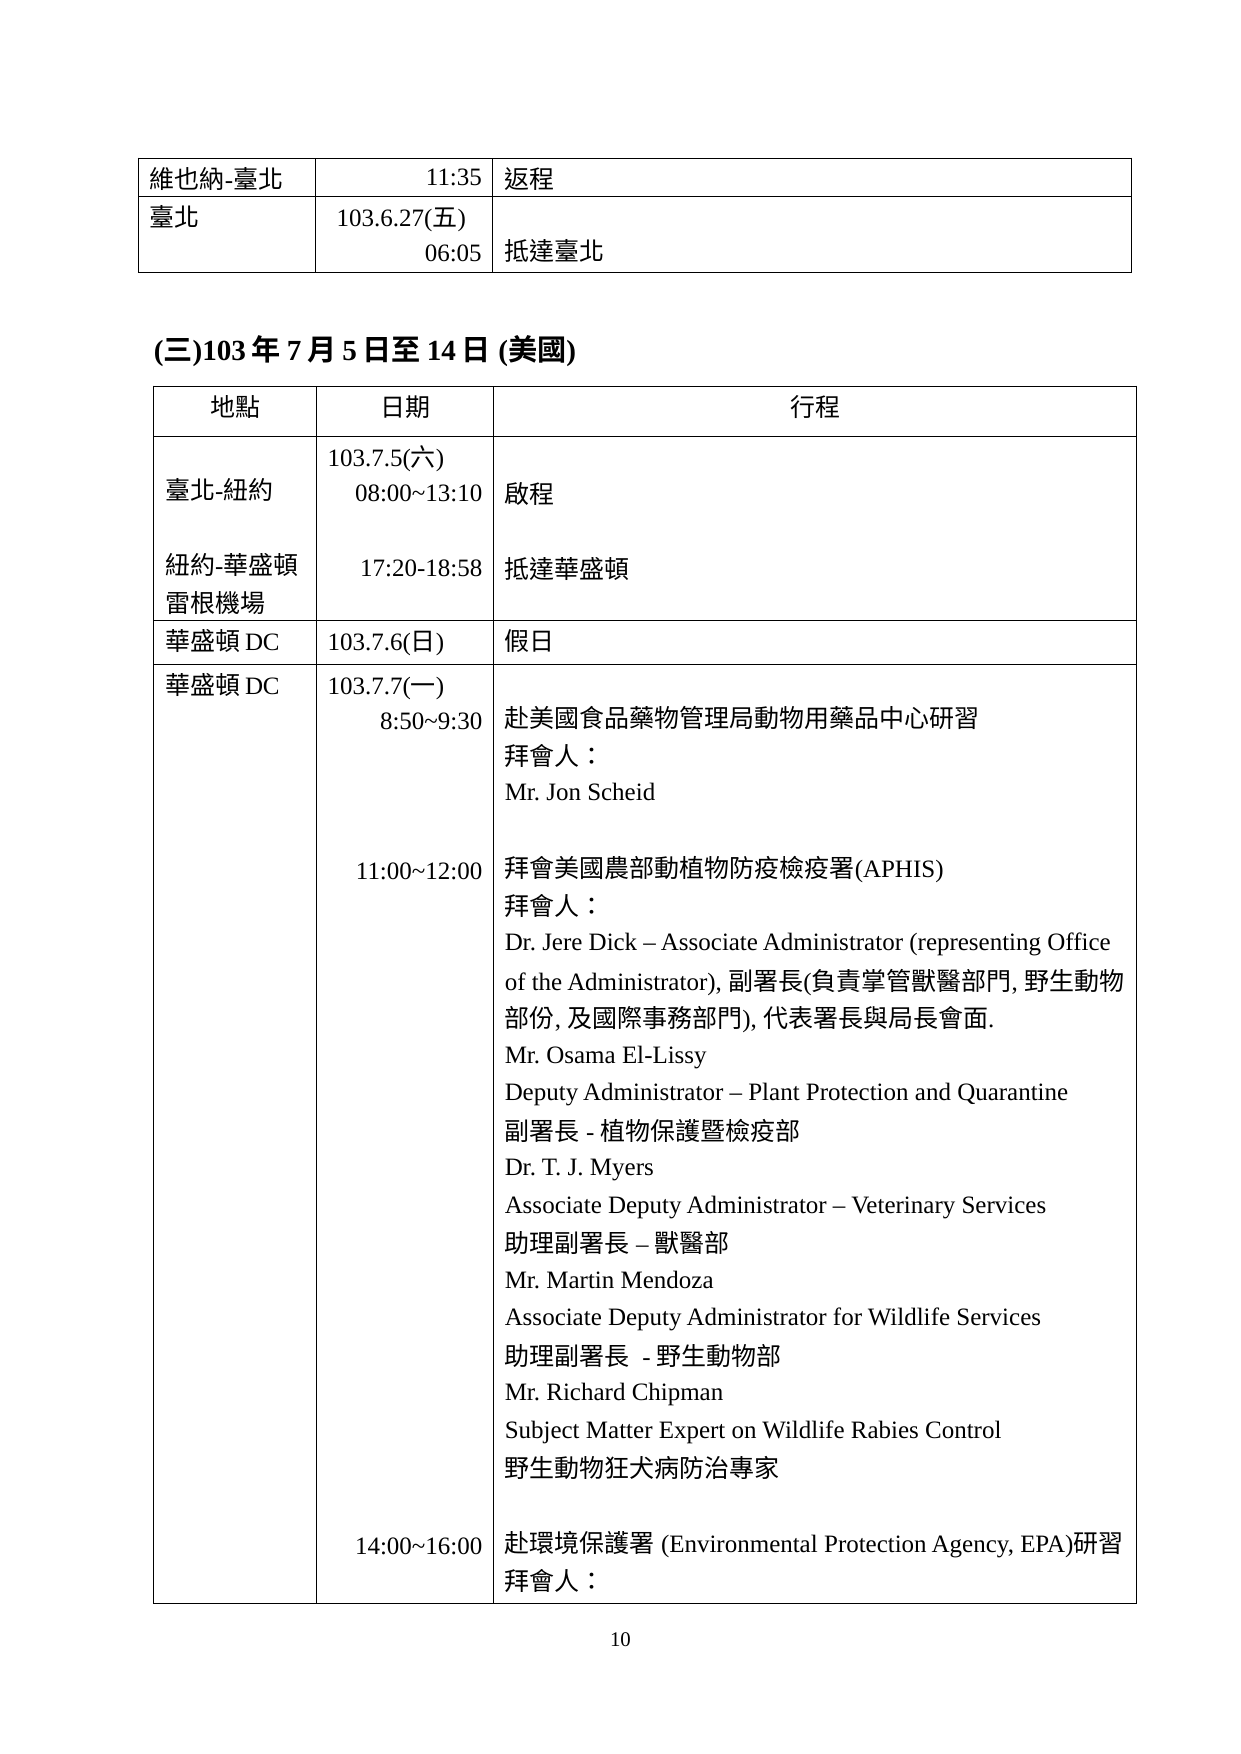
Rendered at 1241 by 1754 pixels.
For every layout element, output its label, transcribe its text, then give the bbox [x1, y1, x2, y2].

table_cell 103.7.6(日) [317, 621, 493, 664]
table_cell 啟程 抵達華盛頓 [494, 437, 1136, 620]
text (三)103年7月5日至14日 (美國) [153, 311, 1087, 386]
table_cell 華盛頓DC [154, 621, 316, 664]
table_header 行程 [494, 387, 1136, 436]
table_cell 103.7.7(一) 8:50~9:30 11:00~12:00 14:00~16:00 [317, 665, 493, 1602]
table_cell 華盛頓DC [154, 665, 316, 1602]
table_cell 臺北 [139, 197, 315, 272]
table_cell 臺北-紐約 紐約-華盛頓雷根機場 [154, 437, 316, 620]
table_cell 抵達臺北 [493, 197, 1131, 272]
table_cell 返程 [493, 159, 1131, 196]
table_cell 赴美國食品藥物管理局動物用藥品中心研習 拜會人： Mr. Jon Scheid 拜會美國農部動植物防疫檢疫署(APHIS) 拜會人： Dr. Jere Dick – Associate Administrator (representing Office of the Administrator), 副署長(負責掌管獸醫部門, 野生動物部份, 及國際事務部門), 代表署長與局長會面. Mr. Osama El-Lissy Deputy Administrator – Plant Protection and Quarantine 副署長 - 植物保護暨檢疫部 Dr. T. J. Myers Associate Deputy Administrator – Veterinary Services 助理副署長 – 獸醫部 Mr. Martin Mendoza Associate Deputy Administrator for Wildlife Services 助理副署長 - 野生動物部 Mr. Richard Chipman Subject Matter Expert on Wildlife Rabies Control 野生動物狂犬病防治專家 赴環境保護署 (Environmental Protection Agency, EPA)研習 拜會人： [494, 665, 1136, 1602]
table_cell 11:35 [316, 159, 492, 196]
table_cell 維也納-臺北 [139, 159, 315, 196]
table_header 日期 [317, 387, 493, 436]
table_cell 103.6.27(五) 06:05 [316, 197, 492, 272]
table_cell 103.7.5(六) 08:00~13:10 17:20-18:58 [317, 437, 493, 620]
table_cell 假日 [494, 621, 1136, 664]
table_header 地點 [154, 387, 316, 436]
